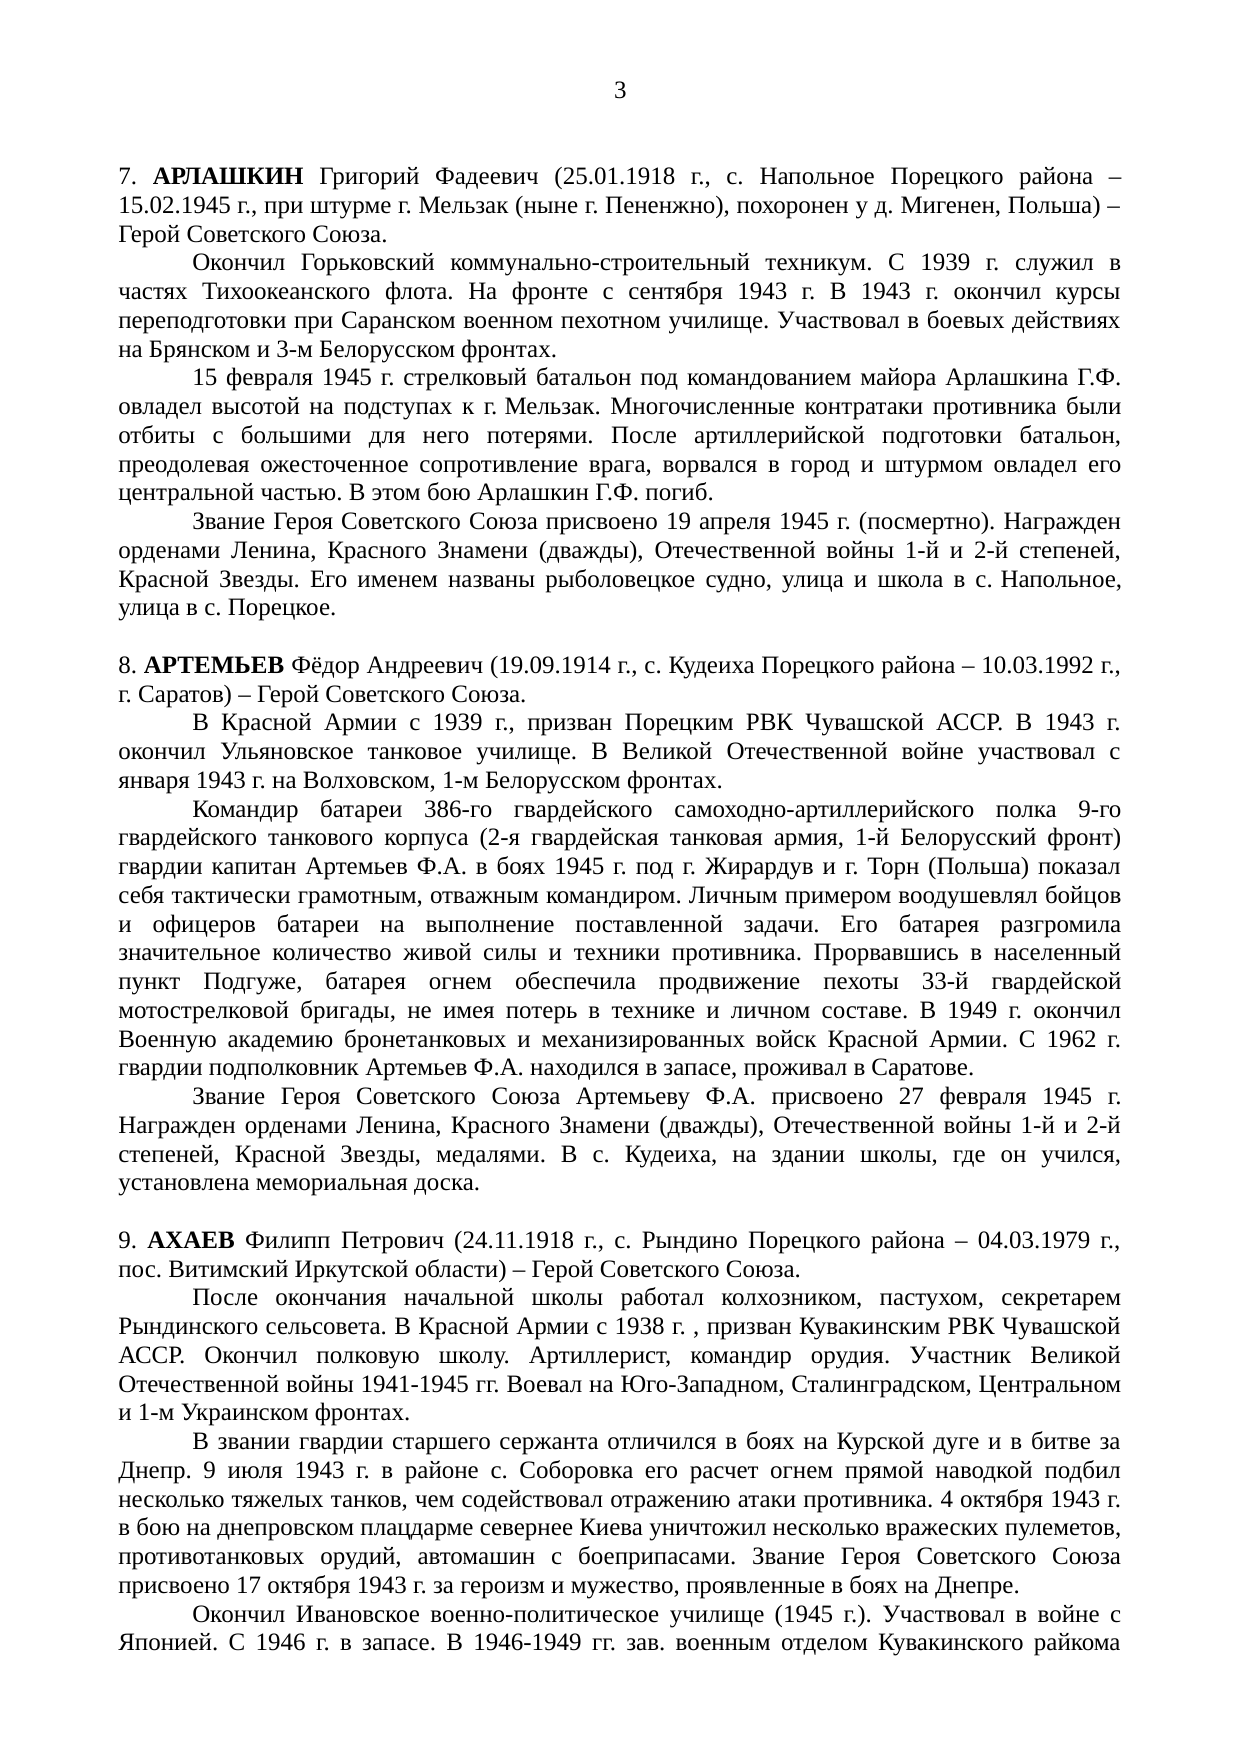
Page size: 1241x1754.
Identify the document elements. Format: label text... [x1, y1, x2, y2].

text 9. АХАЕВ Филипп Петрович (24.11.1918 г., с. Рындино Порецкого района – 04.03.1979 г., пос. Витимский Иркутской области) – Герой Советского Союза. [118, 1225, 1122, 1282]
text Командир батареи 386-го гвардейского самоходно-артиллерийского полка 9-го гвардейского танкового корпуса (2-я гвардейская танковая армия, 1-й Белорусский фронт) гвардии капитан Артемьев Ф.А. в боях 1945 г. под г. Жирардув и г. Торн (Польша) показал себя тактически грамотным, отважным командиром. Личным примером воодушевлял бойцов и офицеров батареи на выполнение поставленной задачи. Его батарея разгромила значительное количество живой силы и техники противника. Прорвавшись в населенный пункт Подгуже, батарея огнем обеспечила продвижение пехоты 33-й гвардейской мотострелковой бригады, не имея потерь в технике и личном составе. В 1949 г. окончил Военную академию бронетанковых и механизированных войск Красной Армии. С 1962 г. гвардии подполковник Артемьев Ф.А. находился в запасе, проживал в Саратове. [118, 794, 1122, 1081]
text 7. АРЛАШКИН Григорий Фадеевич (25.01.1918 г., с. Напольное Порецкого района – 15.02.1945 г., при штурме г. Мельзак (ныне г. Пененжно), похоронен у д. Мигенен, Польша) – Герой Советского Союза. [118, 161, 1122, 247]
text Окончил Ивановское военно-политическое училище (1945 г.). Участвовал в войне с Японией. С 1946 г. в запасе. В 1946-1949 гг. зав. военным отделом Кувакинского райкома [118, 1599, 1122, 1656]
text Звание Героя Советского Союза присвоено 19 апреля 1945 г. (посмертно). Награжден орденами Ленина, Красного Знамени (дважды), Отечественной войны 1-й и 2-й степеней, Красной Звезды. Его именем названы рыболовецкое судно, улица и школа в с. Напольное, улица в с. Порецкое. [118, 506, 1122, 621]
text В Красной Армии с 1939 г., призван Порецким РВК Чувашской АССР. В 1943 г. окончил Ульяновское танковое училище. В Великой Отечественной войне участвовал с января 1943 г. на Волховском, 1-м Белорусском фронтах. [118, 707, 1122, 794]
text 15 февраля 1945 г. стрелковый батальон под командованием майора Арлашкина Г.Ф. овладел высотой на подступах к г. Мельзак. Многочисленные контратаки противника были отбиты с большими для него потерями. После артиллерийской подготовки батальон, преодолевая ожесточенное сопротивление врага, ворвался в город и штурмом овладел его центральной частью. В этом бою Арлашкин Г.Ф. погиб. [118, 362, 1122, 506]
text 8. АРТЕМЬЕВ Фёдор Андреевич (19.09.1914 г., с. Кудеиха Порецкого района – 10.03.1992 г., г. Саратов) – Герой Советского Союза. [118, 650, 1122, 707]
text Окончил Горьковский коммунально-строительный техникум. С 1939 г. служил в частях Тихоокеанского флота. На фронте с сентября 1943 г. В 1943 г. окончил курсы переподготовки при Саранском военном пехотном училище. Участвовал в боевых действиях на Брянском и 3-м Белорусском фронтах. [118, 247, 1122, 362]
text После окончания начальной школы работал колхозником, пастухом, секретарем Рындинского сельсовета. В Красной Армии с 1938 г. , призван Кувакинским РВК Чувашской АССР. Окончил полковую школу. Артиллерист, командир орудия. Участник Великой Отечественной войны 1941-1945 гг. Воевал на Юго-Западном, Сталинградском, Центральном и 1-м Украинском фронтах. [118, 1282, 1122, 1426]
text Звание Героя Советского Союза Артемьеву Ф.А. присвоено 27 февраля 1945 г. Награжден орденами Ленина, Красного Знамени (дважды), Отечественной войны 1-й и 2-й степеней, Красной Звезды, медалями. В с. Кудеиха, на здании школы, где он учился, установлена мемориальная доска. [118, 1081, 1122, 1196]
text В звании гвардии старшего сержанта отличился в боях на Курской дуге и в битве за Днепр. 9 июля 1943 г. в районе с. Соборовка его расчет огнем прямой наводкой подбил несколько тяжелых танков, чем содействовал отражению атаки противника. 4 октября 1943 г. в бою на днепровском плацдарме севернее Киева уничтожил несколько вражеских пулеметов, противотанковых орудий, автомашин с боеприпасами. Звание Героя Советского Союза присвоено 17 октября 1943 г. за героизм и мужество, проявленные в боях на Днепре. [118, 1426, 1122, 1599]
